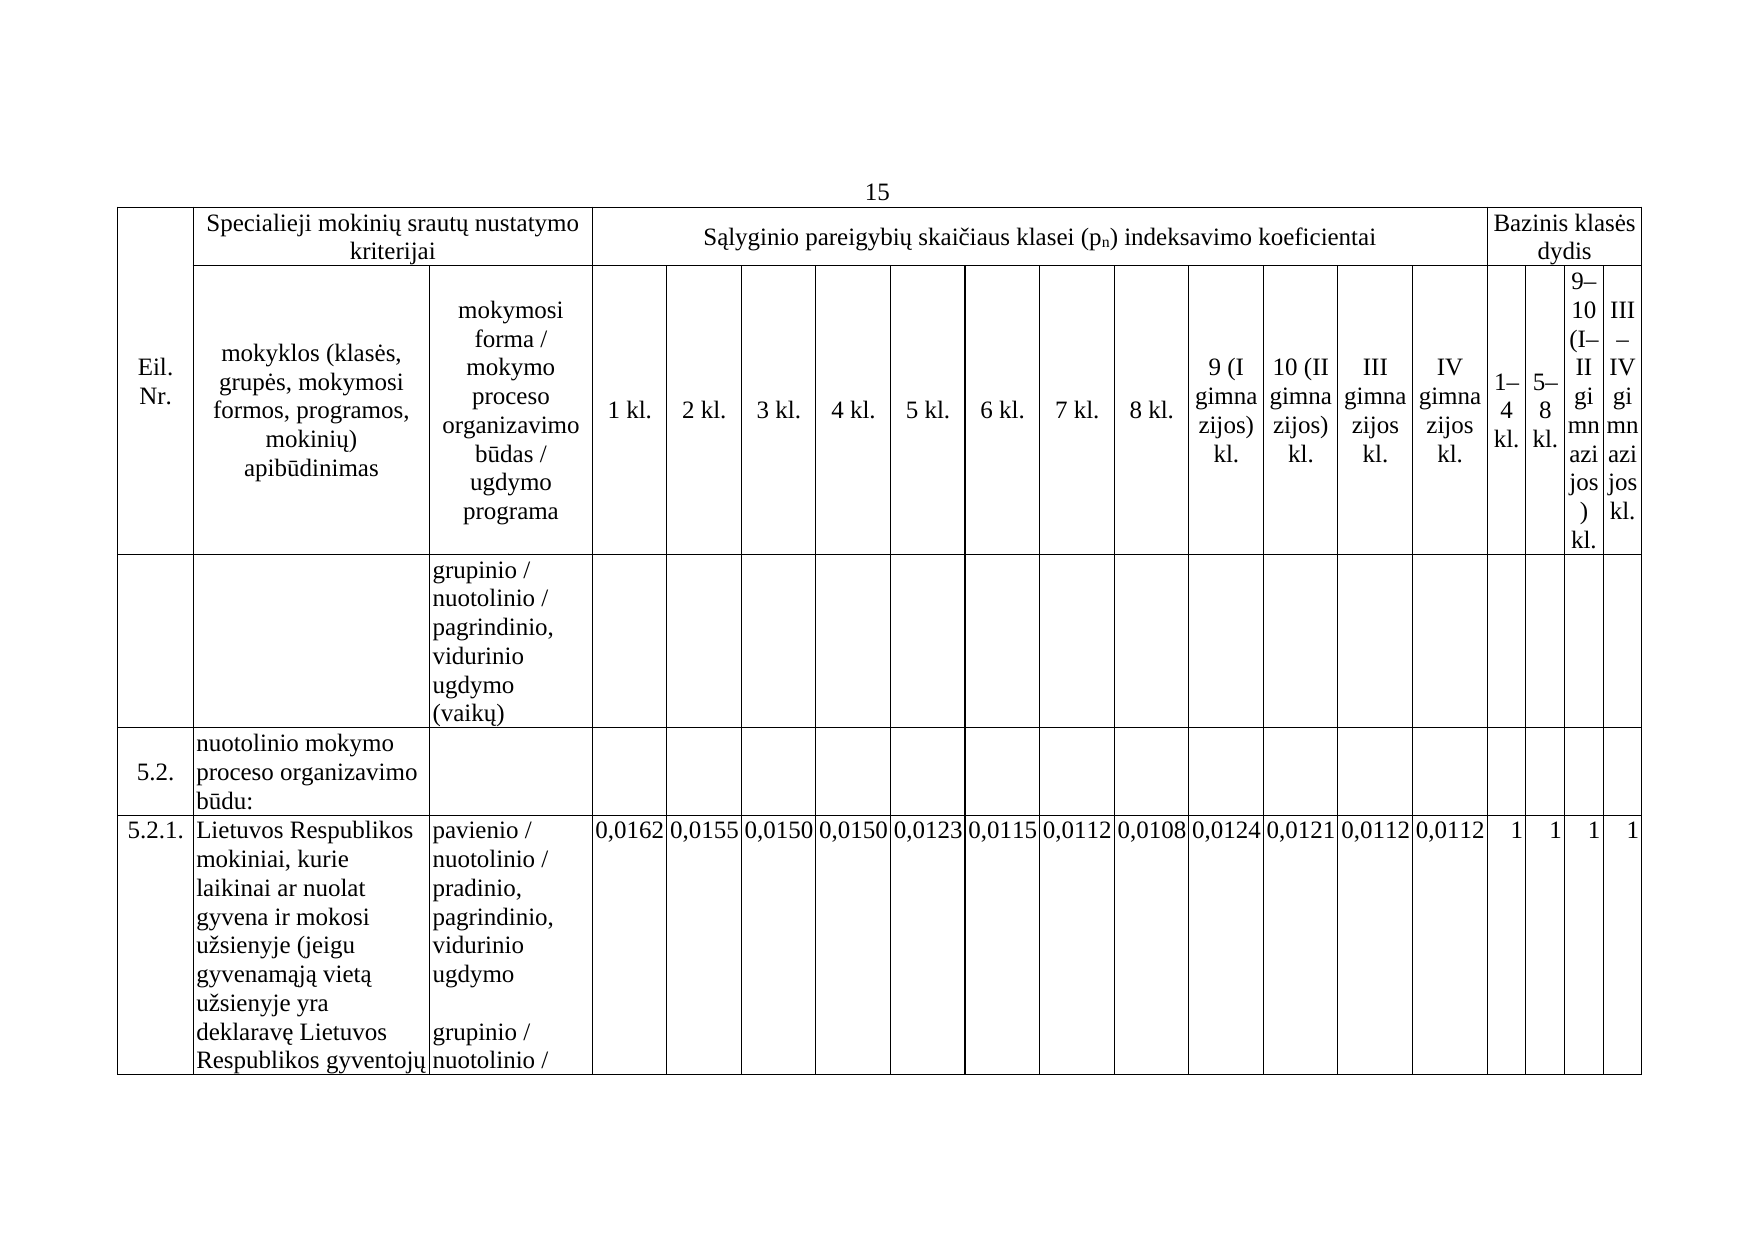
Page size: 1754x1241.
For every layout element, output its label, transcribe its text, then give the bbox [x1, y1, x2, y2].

table_cell mokymosi forma / mokymo proceso organizavimo būdas / ugdymo programa [430, 266, 592, 554]
table_cell [1488, 728, 1525, 814]
table_header Bazinis klasės dydis [1488, 208, 1641, 265]
table_cell 0,0150 [742, 816, 815, 1074]
table_cell III–IV gimnazijos kl. [1604, 266, 1641, 554]
table_cell [966, 728, 1039, 814]
table_cell 0,0150 [816, 816, 890, 1074]
table_cell IV gimnazijos kl. [1413, 266, 1487, 554]
table_cell 1–4 kl. [1488, 266, 1525, 554]
table_cell nuotolinio mokymo proceso organizavimo būdu: [194, 728, 429, 814]
table_cell [1413, 555, 1487, 727]
table_cell [1189, 555, 1263, 727]
table_cell [1338, 728, 1412, 814]
table_cell 0,0121 [1264, 816, 1337, 1074]
table_cell 0,0112 [1413, 816, 1487, 1074]
table_cell 1 [1488, 816, 1525, 1074]
table_cell [1115, 728, 1188, 814]
table_cell [593, 555, 666, 727]
table_header Specialieji mokinių srautų nustatymo kriterijai [194, 208, 592, 265]
table_cell 1 [1604, 816, 1641, 1074]
table_cell III gimnazijos kl. [1338, 266, 1412, 554]
table_cell 5.2. [118, 728, 193, 814]
table_cell [1338, 555, 1412, 727]
table_cell [1604, 728, 1641, 814]
table_cell [1413, 728, 1487, 814]
table_cell [430, 728, 592, 814]
table_cell [1115, 555, 1188, 727]
table_cell [742, 728, 815, 814]
table_cell 0,0108 [1115, 816, 1188, 1074]
table_cell 1 [1565, 816, 1603, 1074]
table_cell [1189, 728, 1263, 814]
table_cell [742, 555, 815, 727]
table_cell 10 (II gimnazijos) kl. [1264, 266, 1337, 554]
table_header Sąlyginio pareigybių skaičiaus klasei (pn) indeksavimo koeficientai [593, 208, 1487, 265]
table_cell 0,0162 [593, 816, 666, 1074]
table_cell [593, 728, 666, 814]
table_cell 1 [1526, 816, 1564, 1074]
table_cell [891, 728, 964, 814]
table_cell [667, 728, 741, 814]
table_cell [966, 555, 1039, 727]
table_cell 0,0155 [667, 816, 741, 1074]
table_cell [1604, 555, 1641, 727]
table_cell 9 (I gimnazijos) kl. [1189, 266, 1263, 554]
table_cell 6 kl. [966, 266, 1039, 554]
table_cell 2 kl. [667, 266, 741, 554]
table_cell [1264, 555, 1337, 727]
table_cell [118, 555, 193, 727]
table_cell 5–8 kl. [1526, 266, 1564, 554]
table_cell 0,0115 [966, 816, 1039, 1074]
table_cell Lietuvos Respublikos mokiniai, kurie laikinai ar nuolat gyvena ir mokosi užsienyje (jeigu gyvenamąją vietą užsienyje yra deklaravę Lietuvos Respublikos gyventojų [194, 816, 429, 1074]
table_cell [1526, 728, 1564, 814]
table_cell 8 kl. [1115, 266, 1188, 554]
table_cell [194, 555, 429, 727]
table_cell grupinio / nuotolinio / pagrindinio, vidurinio ugdymo (vaikų) [430, 555, 592, 727]
table_cell [1264, 728, 1337, 814]
table_cell [1040, 555, 1114, 727]
table_cell [1565, 555, 1603, 727]
table_cell [1526, 555, 1564, 727]
table_cell [667, 555, 741, 727]
table_cell mokyklos (klasės, grupės, mokymosi formos, programos, mokinių) apibūdinimas [194, 266, 429, 554]
table_cell 5.2.1. [118, 816, 193, 1074]
table_cell 0,0123 [891, 816, 964, 1074]
table_cell 7 kl. [1040, 266, 1114, 554]
table_cell 0,0124 [1189, 816, 1263, 1074]
table_cell 9–10 (I–II gimnazijos) kl. [1565, 266, 1603, 554]
table_header Eil. Nr. [118, 208, 193, 554]
table_cell pavienio / nuotolinio / pradinio, pagrindinio, vidurinio ugdymo grupinio / nuotolinio / [430, 816, 592, 1074]
table_cell [816, 555, 890, 727]
table_cell 3 kl. [742, 266, 815, 554]
table_cell 4 kl. [816, 266, 890, 554]
table_cell [816, 728, 890, 814]
table_cell 1 kl. [593, 266, 666, 554]
table_cell 5 kl. [891, 266, 964, 554]
table_cell [1488, 555, 1525, 727]
table_cell 0,0112 [1040, 816, 1114, 1074]
table_cell [891, 555, 964, 727]
table_cell [1040, 728, 1114, 814]
table_cell 0,0112 [1338, 816, 1412, 1074]
table_cell [1565, 728, 1603, 814]
